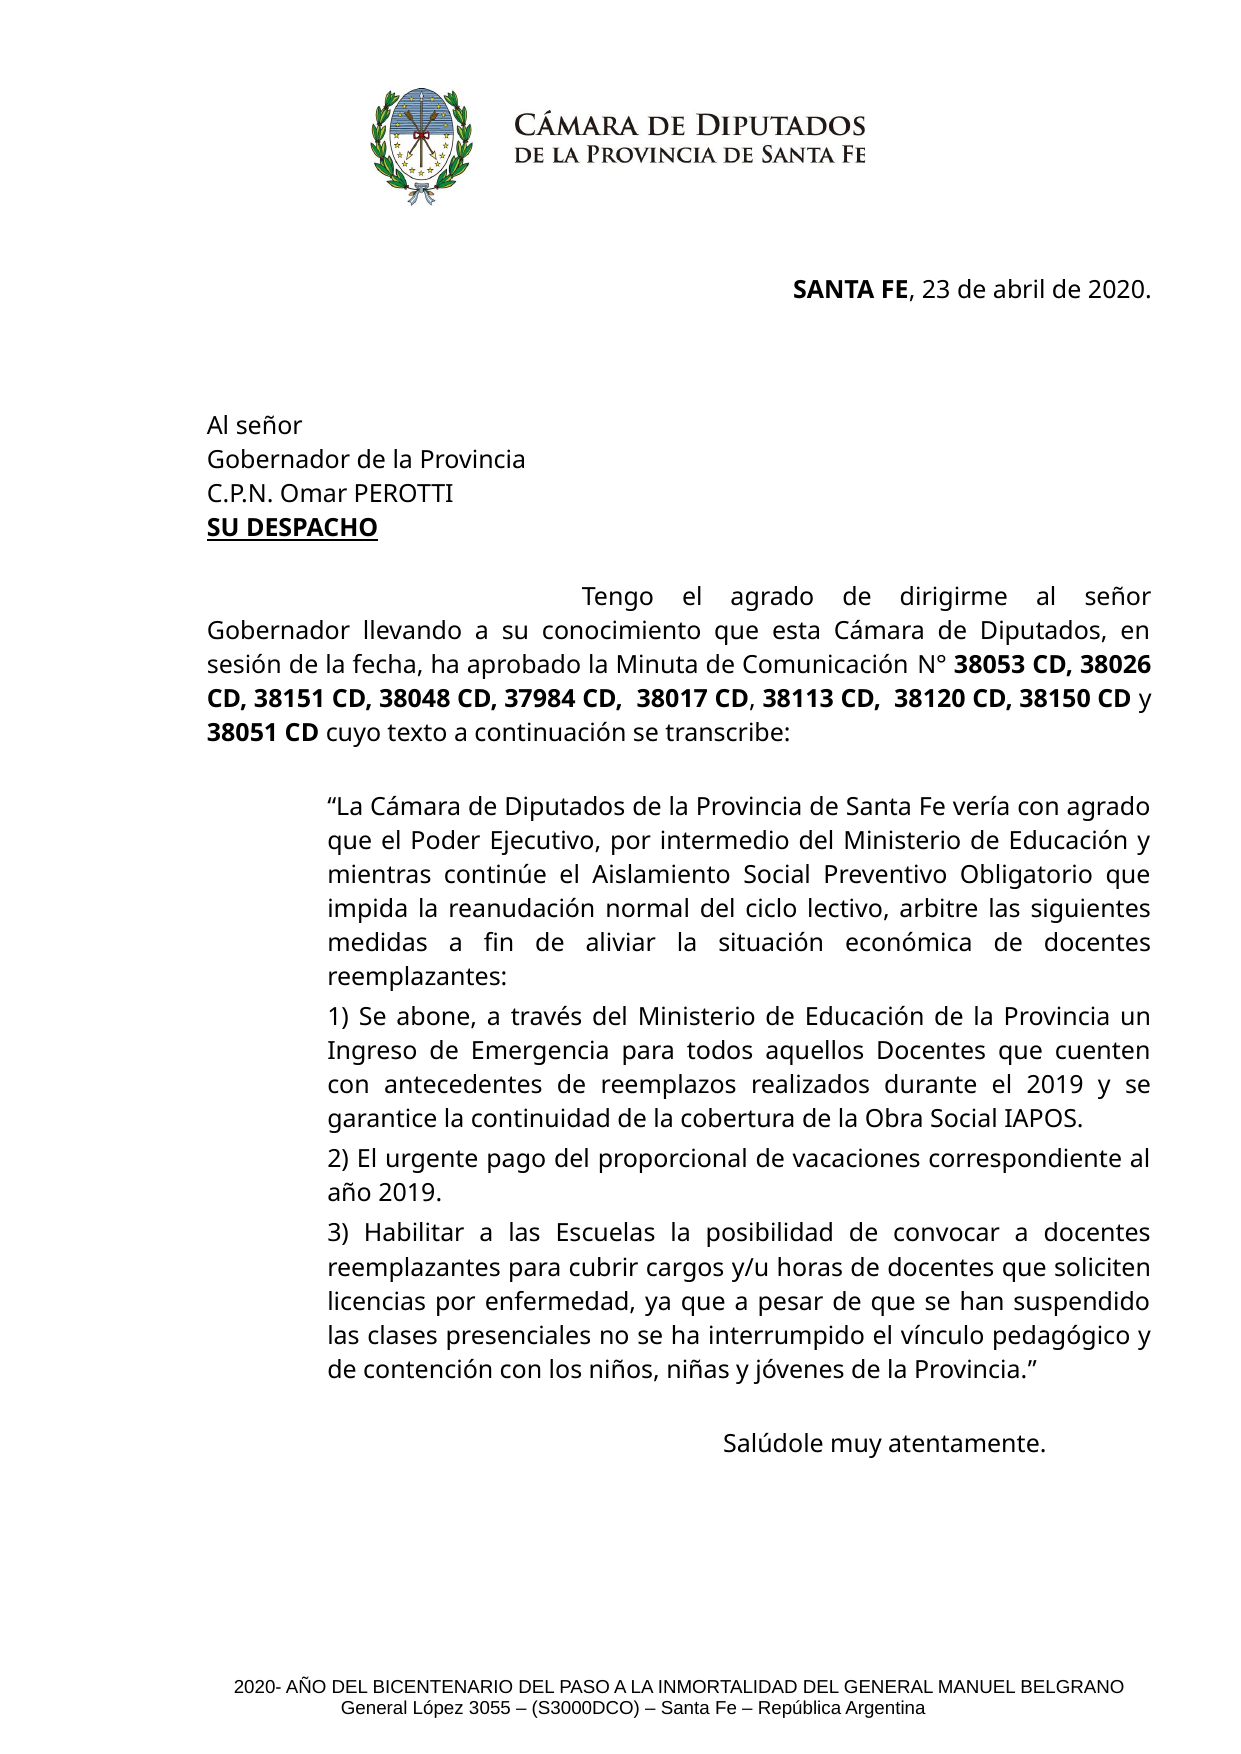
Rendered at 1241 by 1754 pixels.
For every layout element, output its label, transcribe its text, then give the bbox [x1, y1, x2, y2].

text Al señor [207, 408, 1152, 442]
text SU DESPACHO [207, 510, 1152, 544]
text 3) Habilitar a las Escuelas la posibilidad de convocar a docentes reemplazantes para cubrir cargos y/u horas de docentes que soliciten licencias por enfermedad, ya que a pesar de que se han suspendido las clases presenciales no se ha interrumpido el vínculo pedagógico y de contención con los niños, niñas y jóvenes de la Provincia.” [327, 1215, 1152, 1385]
text Tengo el agrado de dirigirme al señor Gobernador llevando a su conocimiento que esta Cámara de Diputados, en sesión de la fecha, ha aprobado la Minuta de Comunicación N° 38053 CD, 38026 CD, 38151 CD, 38048 CD, 37984 CD, 38017 CD, 38113 CD, 38120 CD, 38150 CD y 38051 CD cuyo texto a continuación se transcribe: [207, 578, 1152, 748]
text C.P.N. Omar PEROTTI [207, 476, 1152, 510]
text 1) Se abone, a través del Ministerio de Educación de la Provincia un Ingreso de Emergencia para todos aquellos Docentes que cuenten con antecedentes de reemplazos realizados durante el 2019 y se garantice la continuidad de la cobertura de la Obra Social IAPOS. [327, 999, 1152, 1135]
text Salúdole muy atentamente. [649, 1425, 1152, 1459]
text 2) El urgente pago del proporcional de vacaciones correspondiente al año 2019. [327, 1141, 1152, 1209]
text “La Cámara de Diputados de la Provincia de Santa Fe vería con agrado que el Poder Ejecutivo, por intermedio del Ministerio de Educación y mientras continúe el Aislamiento Social Preventivo Obligatorio que impida la reanudación normal del ciclo lectivo, arbitre las siguientes medidas a fin de aliviar la situación económica de docentes reemplazantes: [327, 788, 1152, 993]
text SANTA FE, 23 de abril de 2020. [207, 272, 1152, 306]
picture [370, 88, 866, 210]
text Gobernador de la Provincia [207, 442, 1152, 476]
